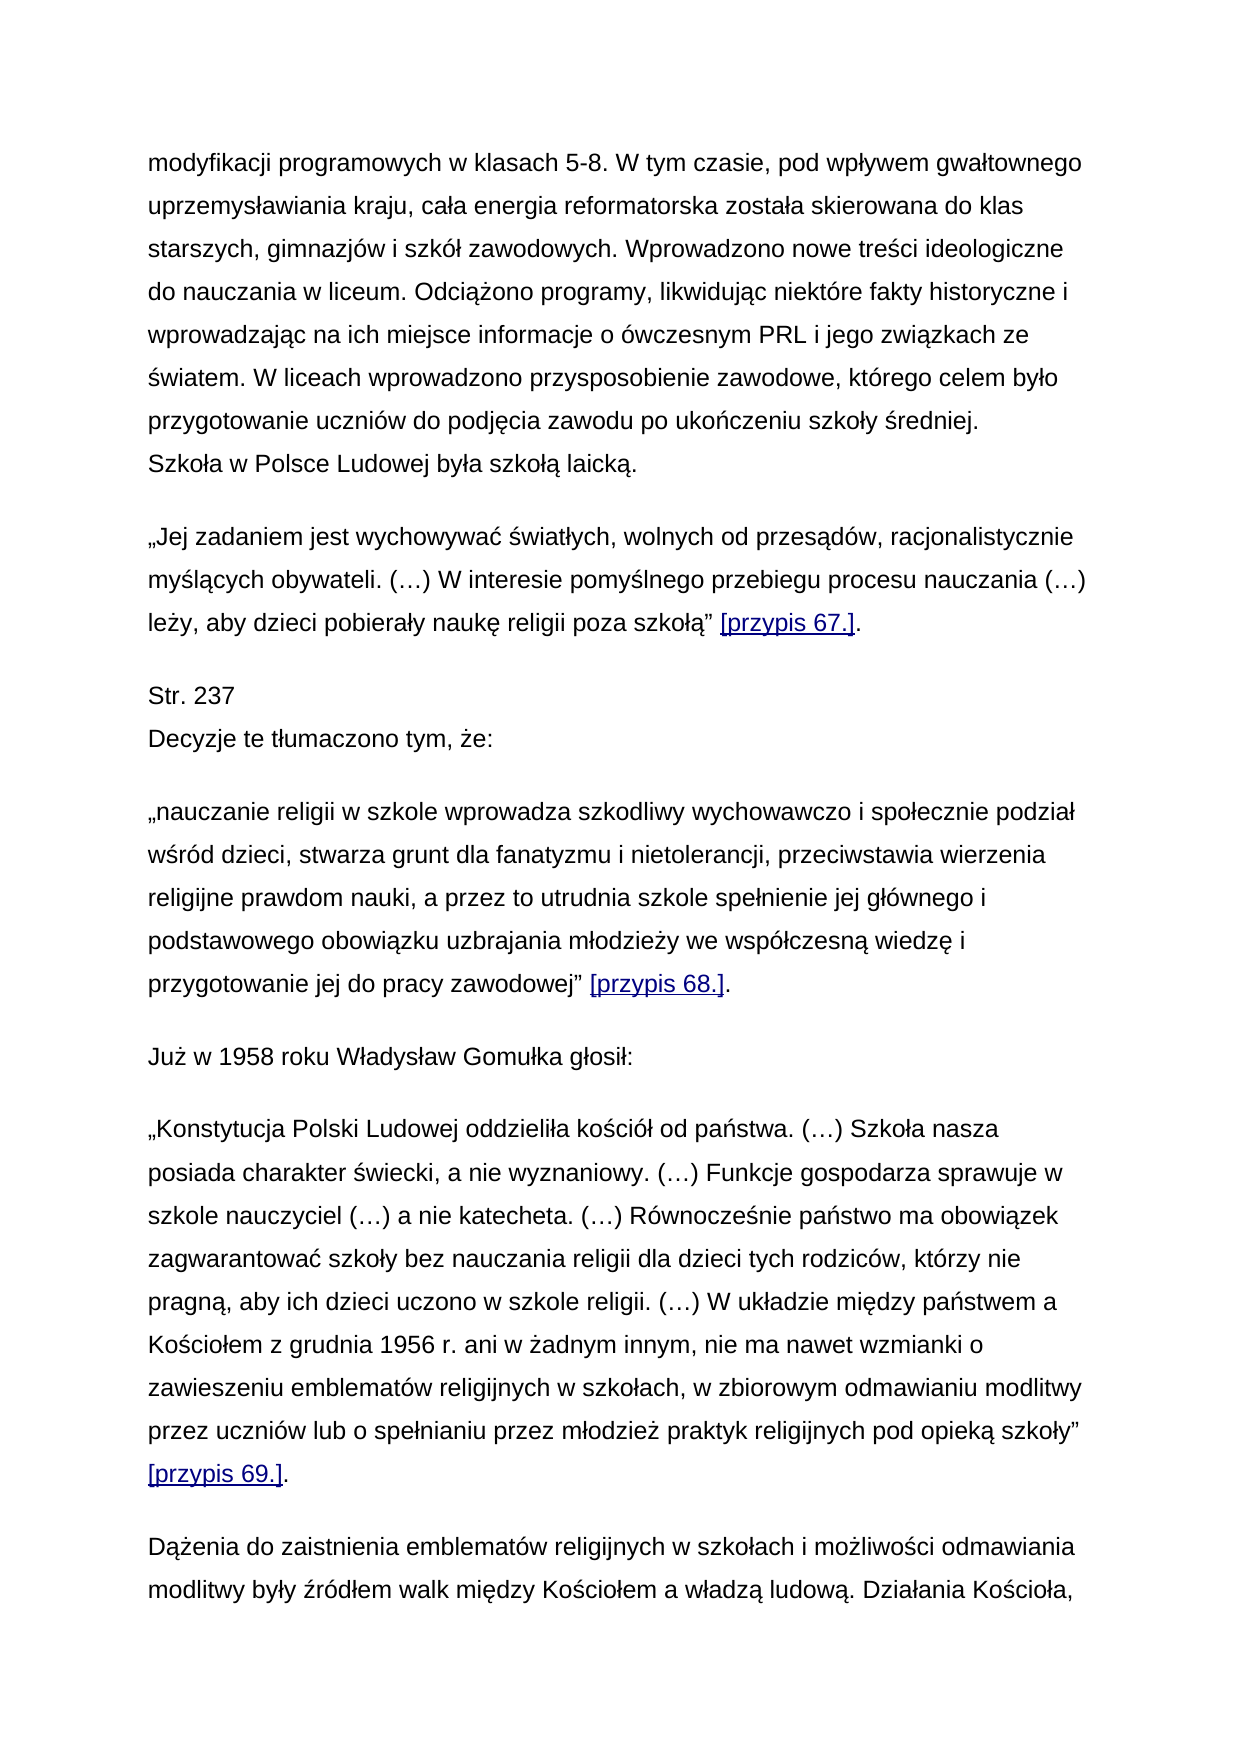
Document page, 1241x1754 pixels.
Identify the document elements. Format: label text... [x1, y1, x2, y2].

text „Konstytucja Polski Ludowej oddzieliła kościół od państwa. (…) Szkoła nasza posiada charakter świecki, a nie wyznaniowy. (…) Funkcje gospodarza sprawuje w szkole nauczyciel (…) a nie katecheta. (…) Równocześnie państwo ma obowiązek zagwarantować szkoły bez nauczania religii dla dzieci tych rodziców, którzy nie pragną, aby ich dzieci uczono w szkole religii. (…) W układzie między państwem a Kościołem z grudnia 1956 r. ani w żadnym innym, nie ma nawet wzmianki o zawieszeniu emblematów religijnych w szkołach, w zbiorowym odmawianiu modlitwy przez uczniów lub o spełnianiu przez młodzież praktyk religijnych pod opieką szkoły” [przypis 69.]. [148, 1114, 1093, 1488]
text Szkoła w Polsce Ludowej była szkołą laicką. [148, 449, 1093, 478]
text „nauczanie religii w szkole wprowadza szkodliwy wychowawczo i społecznie podział wśród dzieci, stwarza grunt dla fanatyzmu i nietolerancji, przeciwstawia wierzenia religijne prawdom nauki, a przez to utrudnia szkole spełnienie jej głównego i podstawowego obowiązku uzbrajania młodzieży we współczesną wiedzę i przygotowanie jej do pracy zawodowej” [przypis 68.]. [148, 797, 1093, 998]
text Już w 1958 roku Władysław Gomułka głosił: [148, 1042, 1093, 1071]
text „Jej zadaniem jest wychowywać światłych, wolnych od przesądów, racjonalistycznie myślących obywateli. (…) W interesie pomyślnego przebiegu procesu nauczania (…) leży, aby dzieci pobierały naukę religii poza szkołą” [przypis 67.]. [148, 522, 1093, 637]
text modyfikacji programowych w klasach 5-8. W tym czasie, pod wpływem gwałtownego uprzemysławiania kraju, cała energia reformatorska została skierowana do klas starszych, gimnazjów i szkół zawodowych. Wprowadzono nowe treści ideologiczne do nauczania w liceum. Odciążono programy, likwidując niektóre fakty historyczne i wprowadzając na ich miejsce informacje o ówczesnym PRL i jego związkach ze światem. W liceach wprowadzono przysposobienie zawodowe, którego celem było przygotowanie uczniów do podjęcia zawodu po ukończeniu szkoły średniej. [148, 148, 1093, 435]
text Decyzje te tłumaczono tym, że: [148, 724, 1093, 753]
text Str. 237 [148, 681, 1093, 710]
text Dążenia do zaistnienia emblematów religijnych w szkołach i możliwości odmawiania modlitwy były źródłem walk między Kościołem a władzą ludową. Działania Kościoła, [148, 1532, 1093, 1604]
